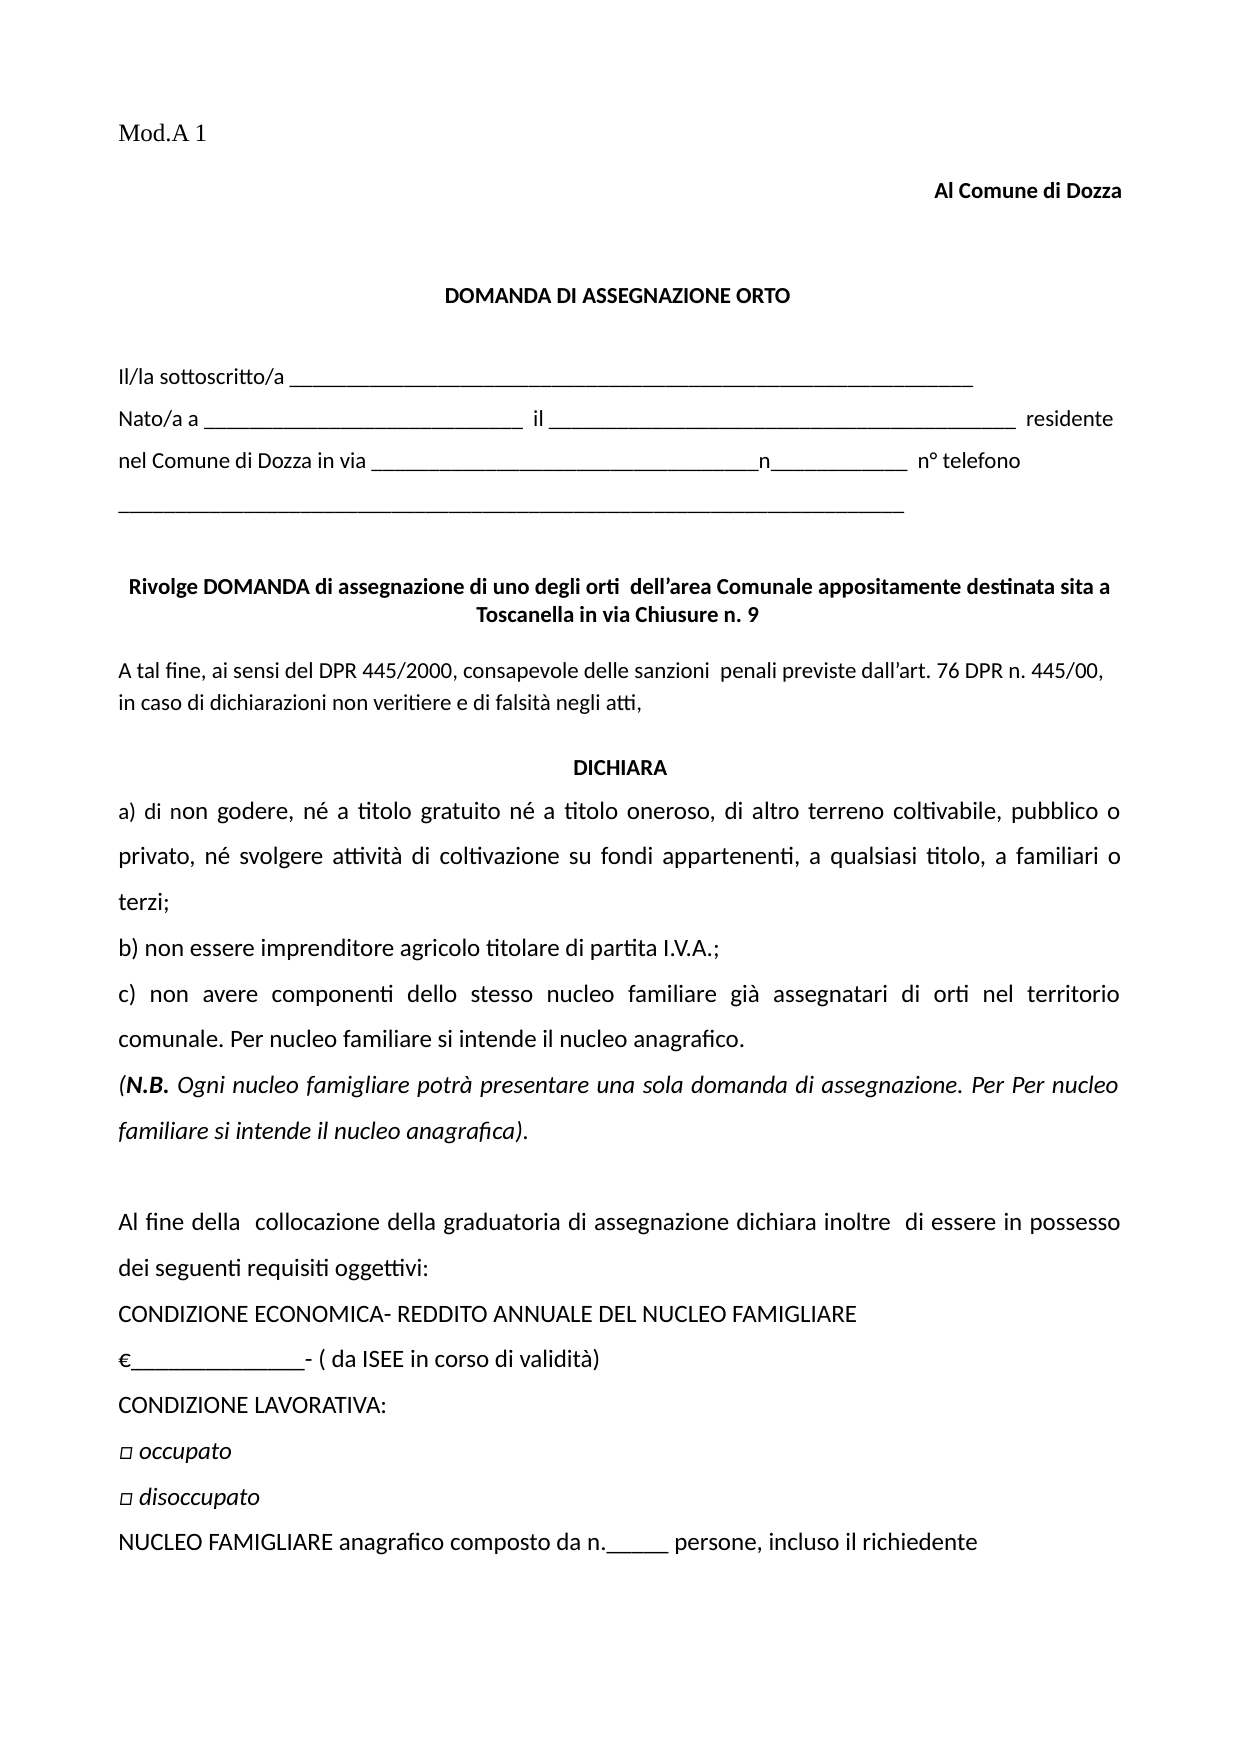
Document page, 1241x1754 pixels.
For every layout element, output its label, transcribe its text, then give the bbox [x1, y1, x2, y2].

text NUCLEO FAMIGLIARE anagrafico composto da n._____ persone, incluso il richiedente [118, 1526, 1122, 1557]
text CONDIZIONE LAVORATIVA: [118, 1389, 1122, 1420]
text □ disoccupato [118, 1481, 1122, 1511]
text A tal fine, ai sensi del DPR 445/2000, consapevole delle sanzioni penali previste dall’art. 76 DPR n. 445/00, in caso di dichiarazioni non veritiere e di falsità negli atti, [118, 656, 1122, 716]
text c) non avere componenti dello stesso nucleo familiare già assegnatari di orti nel territorio comunale. Per nucleo familiare si intende il nucleo anagrafico. [118, 978, 1122, 1054]
text Al fine della collocazione della graduatoria di assegnazione dichiara inoltre di essere in possesso dei seguenti requisiti oggettivi: [118, 1206, 1122, 1283]
text CONDIZIONE ECONOMICA- REDDITO ANNUALE DEL NUCLEO FAMIGLIARE [118, 1298, 1122, 1328]
text Rivolge DOMANDA di assegnazione di uno degli orti dell’area Comunale appositamente destinata sita a Toscanella in via Chiusure n. 9 [118, 572, 1122, 628]
text Nato/a a ____________________________ il _________________________________________ residente nel Comune di Dozza in via __________________________________n____________ n° telefono _____________________________________________________________________ [118, 404, 1122, 516]
text DICHIARA [118, 753, 1122, 781]
text b) non essere imprenditore agricolo titolare di partita I.V.A.; [118, 932, 1122, 962]
subtitle DOMANDA DI ASSEGNAZIONE ORTO [118, 281, 1122, 309]
text €______________- ( da ISEE in corso di validità) [118, 1343, 1122, 1374]
text (N.B. Ogni nucleo famigliare potrà presentare una sola domanda di assegnazione. Per Per nucleo familiare si intende il nucleo anagrafica). [118, 1069, 1122, 1145]
text Il/la sottoscritto/a ____________________________________________________________ [118, 362, 1122, 390]
text □ occupato [118, 1435, 1122, 1466]
text Al Comune di Dozza [118, 176, 1122, 204]
text a) di non godere, né a titolo gratuito né a titolo oneroso, di altro terreno coltivabile, pubblico o privato, né svolgere attività di coltivazione su fondi appartenenti, a qualsiasi titolo, a familiari o terzi; [118, 795, 1122, 917]
